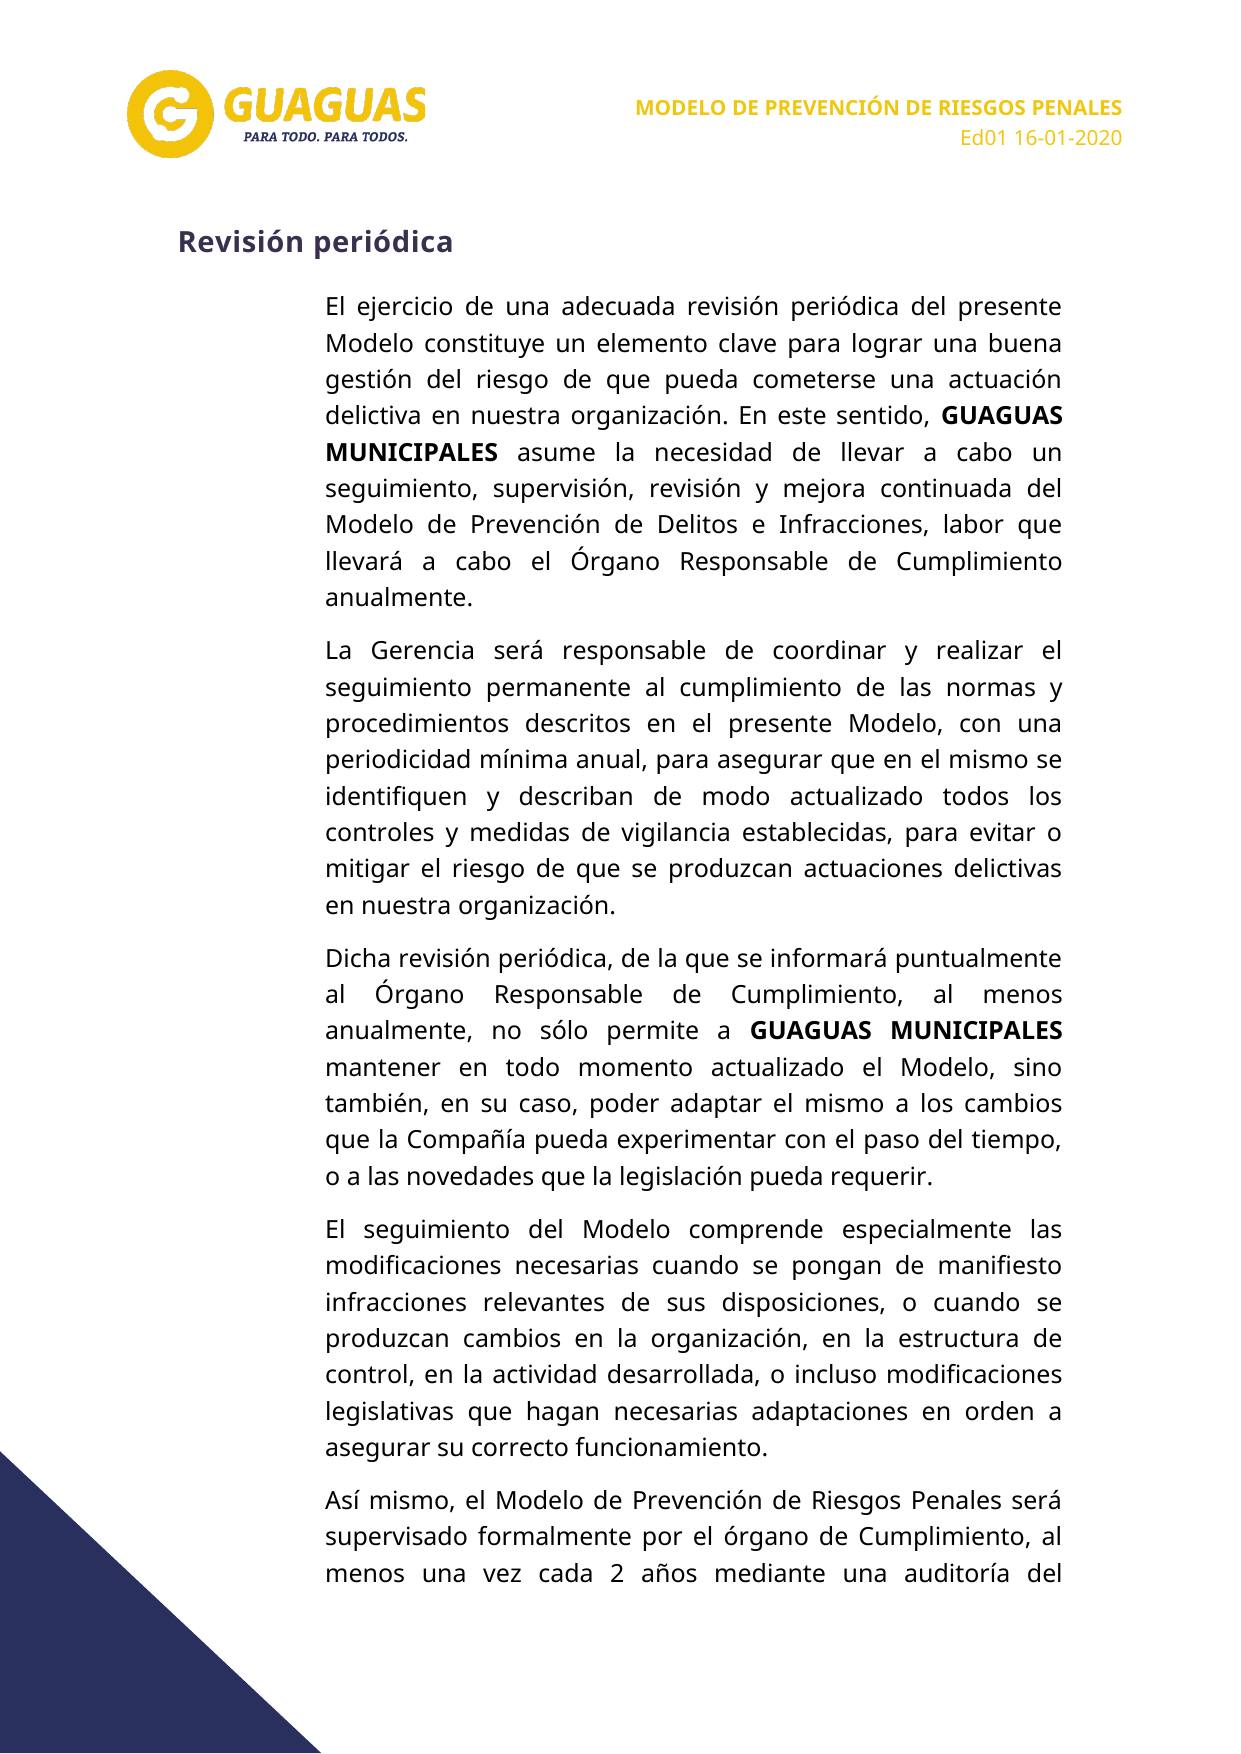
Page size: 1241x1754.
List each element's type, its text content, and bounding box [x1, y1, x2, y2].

text Dicha revisión periódica, de la que se informará puntualmente al Órgano Responsable de Cumplimiento, al menos anualmente, no sólo permite a GUAGUAS MUNICIPALES mantener en todo momento actualizado el Modelo, sino también, en su caso, poder adaptar el mismo a los cambios que la Compañía pueda experimentar con el paso del tiempo, o a las novedades que la legislación pueda requerir. [325, 940, 1063, 1192]
text Así mismo, el Modelo de Prevención de Riesgos Penales será supervisado formalmente por el órgano de Cumplimiento, al menos una vez cada 2 años mediante una auditoría del [325, 1483, 1063, 1589]
subtitle Revisión periódica [177, 222, 1063, 261]
text El seguimiento del Modelo comprende especialmente las modificaciones necesarias cuando se pongan de manifiesto infracciones relevantes de sus disposiciones, o cuando se produzcan cambios en la organización, en la estructura de control, en la actividad desarrollada, o incluso modificaciones legislativas que hagan necesarias adaptaciones en orden a asegurar su correcto funcionamiento. [325, 1211, 1063, 1464]
text La Gerencia será responsable de coordinar y realizar el seguimiento permanente al cumplimiento de las normas y procedimientos descritos en el presente Modelo, con una periodicidad mínima anual, para asegurar que en el mismo se identifiquen y describan de modo actualizado todos los controles y medidas de vigilancia establecidas, para evitar o mitigar el riesgo de que se produzcan actuaciones delictivas en nuestra organización. [325, 633, 1063, 921]
text El ejercicio de una adecuada revisión periódica del presente Modelo constituye un elemento clave para lograr una buena gestión del riesgo de que pueda cometerse una actuación delictiva en nuestra organización. En este sentido, GUAGUAS MUNICIPALES asume la necesidad de llevar a cabo un seguimiento, supervisión, revisión y mejora continuada del Modelo de Prevención de Delitos e Infracciones, labor que llevará a cabo el Órgano Responsable de Cumplimiento anualmente. [325, 289, 1063, 614]
